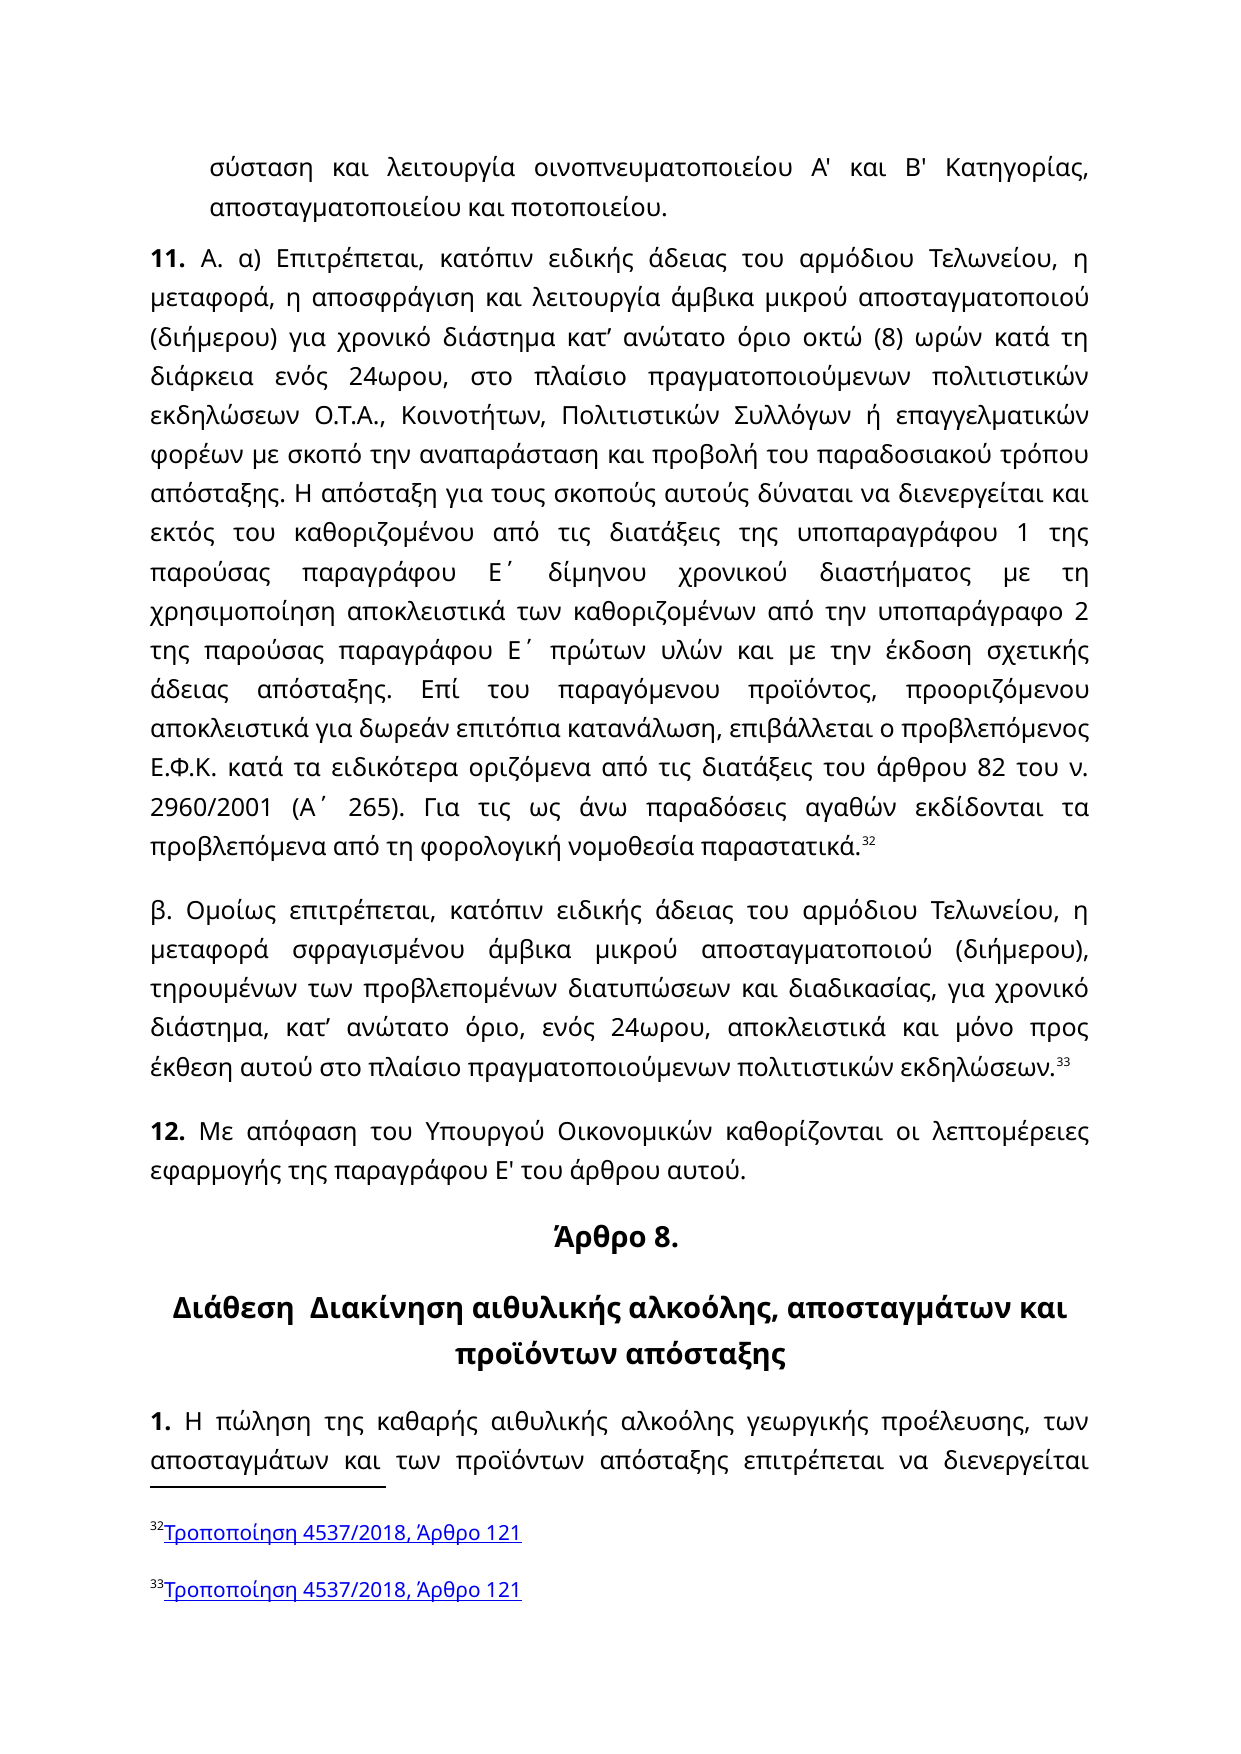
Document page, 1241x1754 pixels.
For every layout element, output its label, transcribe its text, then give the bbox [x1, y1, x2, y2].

text 11. Α. α) Επιτρέπεται, κατόπιν ειδικής άδειας του αρμόδιου Τελωνείου, η μεταφορά, η αποσφράγιση και λειτουργία άμβικα μικρού αποσταγματοποιού (διήμερου) για χρονικό διάστημα κατ’ ανώτατο όριο οκτώ (8) ωρών κατά τη διάρκεια ενός 24ωρου, στο πλαίσιο πραγματοποιούμενων πολιτιστικών εκδηλώσεων Ο.Τ.Α., Κοινοτήτων, Πολιτιστικών Συλλόγων ή επαγγελματικών φορέων με σκοπό την αναπαράσταση και προβολή του παραδοσιακού τρόπου απόσταξης. Η απόσταξη για τους σκοπούς αυτούς δύναται να διενεργείται και εκτός του καθοριζομένου από τις διατάξεις της υποπαραγράφου 1 της παρούσας παραγράφου Ε΄ δίμηνου χρονικού διαστήματος με τη χρησιμοποίηση αποκλειστικά των καθοριζομένων από την υποπαράγραφο 2 της παρούσας παραγράφου Ε΄ πρώτων υλών και με την έκδοση σχετικής άδειας απόσταξης. Επί του παραγόμενου προϊόντος, προοριζόμενου αποκλειστικά για δωρεάν επιτόπια κατανάλωση, επιβάλλεται ο προβλεπόμενος Ε.Φ.Κ. κατά τα ειδικότερα οριζόμενα από τις διατάξεις του άρθρου 82 του ν. 2960/2001 (Α΄ 265). Για τις ως άνω παραδόσεις αγαθών εκδίδονται τα προβλεπόμενα από τη φορολογική νομοθεσία παραστατικά. [150, 241, 1090, 862]
text 1. Η πώληση της καθαρής αιθυλικής αλκοόλης γεωργικής προέλευσης, των αποσταγμάτων και των προϊόντων απόσταξης επιτρέπεται να διενεργείται [150, 1403, 1090, 1477]
list σύσταση και λειτουργία οινοπνευματοποιείου Α' και Β' Κατηγορίας, αποσταγματοποιείου και ποτοποιείου. [150, 150, 1090, 223]
text Τροποποίηση 4537/2018, Άρθρο 121 [150, 1576, 1090, 1604]
subtitle Διάθεση ­ Διακίνηση αιθυλικής αλκοόλης, αποσταγμάτων και προϊόντων απόσταξης [150, 1287, 1090, 1373]
subtitle Άρθρο 8. [150, 1217, 1090, 1256]
text 12. Με απόφαση του Υπουργού Οικονομικών καθορίζονται οι λεπτομέρειες εφαρμογής της παραγράφου Ε' του άρθρου αυτού. [150, 1113, 1090, 1187]
text β. Ομοίως επιτρέπεται, κατόπιν ειδικής άδειας του αρμόδιου Τελωνείου, η μεταφορά σφραγισμένου άμβικα μικρού αποσταγματοποιού (διήμερου), τηρουμένων των προβλεπομένων διατυπώσεων και διαδικασίας, για χρονικό διάστημα, κατ’ ανώτατο όριο, ενός 24ωρου, αποκλειστικά και μόνο προς έκθεση αυτού στο πλαίσιο πραγματοποιούμενων πολιτιστικών εκδηλώσεων. [150, 892, 1090, 1083]
text Τροποποίηση 4537/2018, Άρθρο 121 [150, 1518, 1090, 1546]
